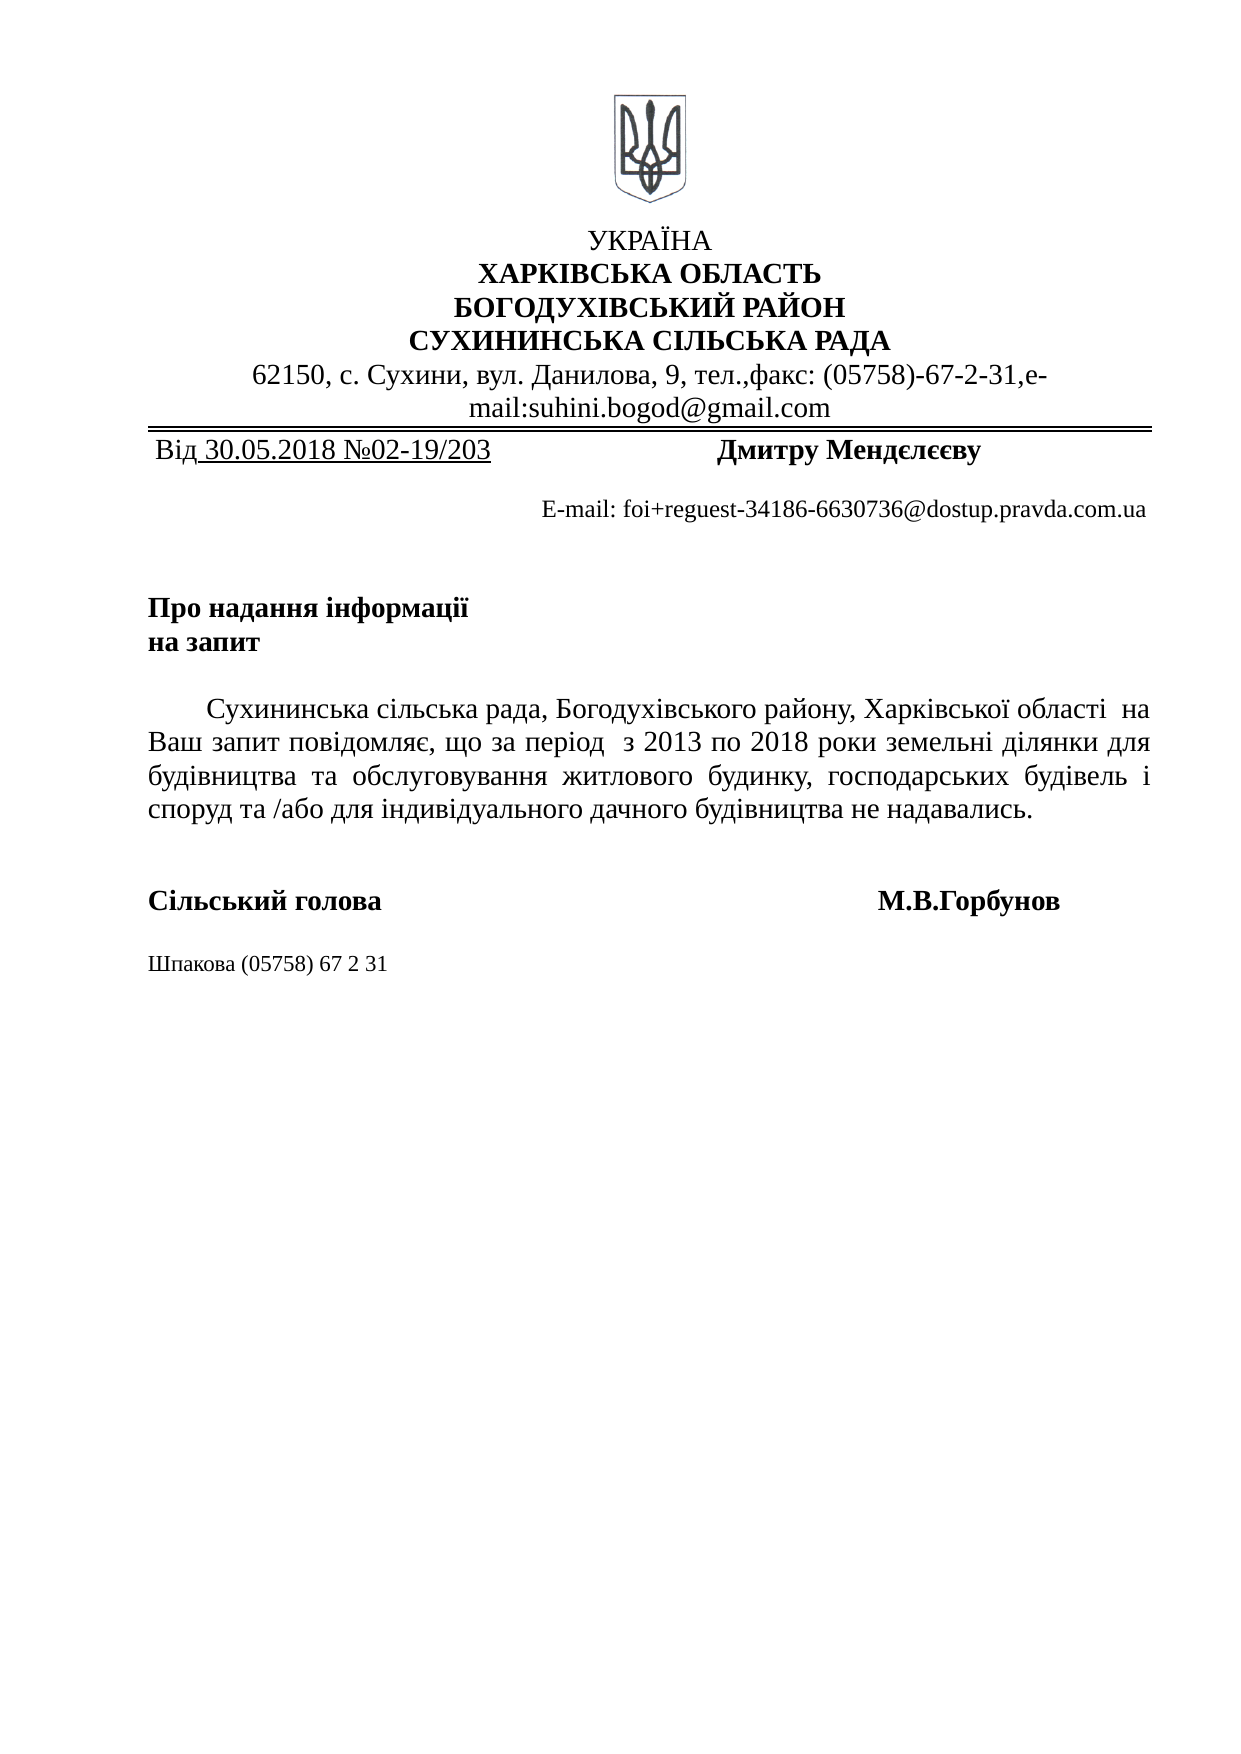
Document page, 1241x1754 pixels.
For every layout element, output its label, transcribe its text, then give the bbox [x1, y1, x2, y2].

text СУХИНИНСЬКА СІЛЬСЬКА РАДА [148, 323, 1152, 357]
text Сухининська сільська рада, Богодухівського району, Харківської області на Ваш запит повідомляє, що за період з 2013 по 2018 роки земельні ділянки для будівництва та обслуговування житлового будинку, господарських будівель і споруд та /або для індивідуального дачного будівництва не надавались. [148, 691, 1152, 825]
text Від 30.05.2018 №02-19/203 Дмитру Мендєлєєву [148, 432, 1152, 466]
text БОГОДУХІВСЬКИЙ РАЙОН [148, 290, 1152, 323]
text на запит [148, 624, 1152, 657]
text Шпакова (05758) 67 2 31 [148, 950, 1152, 976]
picture [612, 90, 688, 204]
text E-mail: foi+reguest-34186-6630736@dostup.pravda.com.ua [148, 490, 1152, 523]
text Про надання інформації [148, 590, 1152, 624]
text УКРАЇНА ХАРКІВСЬКА ОБЛАСТЬ [148, 223, 1152, 290]
text Сільський голова М.В.Горбунов [148, 883, 1152, 916]
text 62150, с. Сухини, вул. Данилова, 9, тел.,факс: (05758)-67-2-31,e-mail:suhini.bogod@gmail.com [148, 357, 1152, 426]
